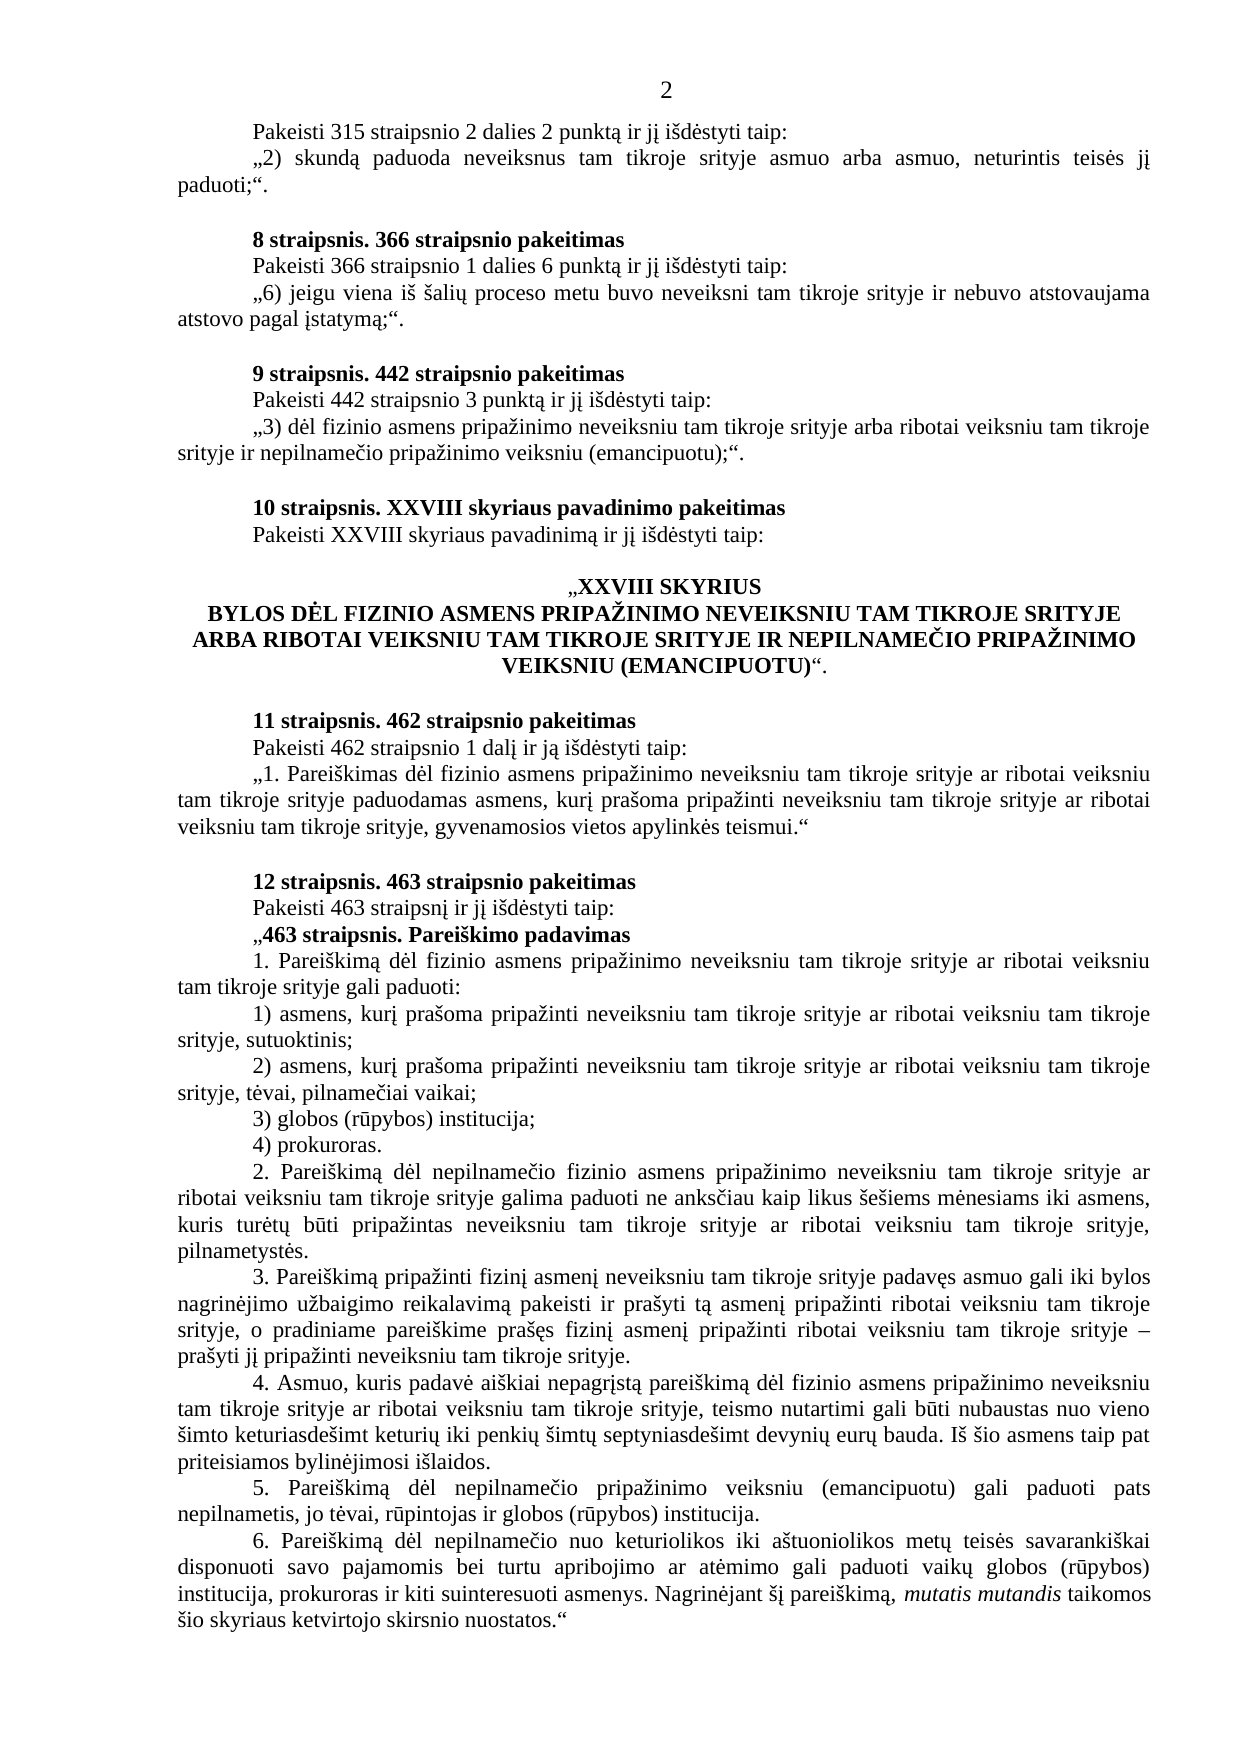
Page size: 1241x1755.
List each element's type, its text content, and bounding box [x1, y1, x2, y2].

text BYLOS DĖL FIZINIO ASMENS PRIPAŽINIMO NEVEIKSNIU TAM TIKROJE SRITYJE ARBA RIBOTAI VEIKSNIU TAM TIKROJE SRITYJE IR NEPILNAMEČIO PRIPAŽINIMO VEIKSNIU (EMANCIPUOTU)“. [177, 600, 1152, 679]
text 2) asmens, kurį prašoma pripažinti neveiksniu tam tikroje srityje ar ribotai veiksniu tam tikroje srityje, tėvai, pilnamečiai vaikai; [177, 1052, 1152, 1105]
text „3) dėl fizinio asmens pripažinimo neveiksniu tam tikroje srityje arba ribotai veiksniu tam tikroje srityje ir nepilnamečio pripažinimo veiksniu (emancipuotu);“. [177, 413, 1152, 466]
text 2. Pareiškimą dėl nepilnamečio fizinio asmens pripažinimo neveiksniu tam tikroje srityje ar ribotai veiksniu tam tikroje srityje galima paduoti ne anksčiau kaip likus šešiems mėnesiams iki asmens, kuris turėtų būti pripažintas neveiksniu tam tikroje srityje ar ribotai veiksniu tam tikroje srityje, pilnametystės. [177, 1158, 1152, 1263]
text „XXVIII SKYRIUS [177, 573, 1152, 600]
text 3) globos (rūpybos) institucija; [177, 1105, 1152, 1132]
text „6) jeigu viena iš šalių proceso metu buvo neveiksni tam tikroje srityje ir nebuvo atstovaujama atstovo pagal įstatymą;“. [177, 279, 1152, 331]
text 6. Pareiškimą dėl nepilnamečio nuo keturiolikos iki aštuoniolikos metų teisės savarankiškai disponuoti savo pajamomis bei turtu apribojimo ar atėmimo gali paduoti vaikų globos (rūpybos) institucija, prokuroras ir kiti suinteresuoti asmenys. Nagrinėjant šį pareiškimą, mutatis mutandis taikomos šio skyriaus ketvirtojo skirsnio nuostatos.“ [177, 1527, 1152, 1632]
text 1) asmens, kurį prašoma pripažinti neveiksniu tam tikroje srityje ar ribotai veiksniu tam tikroje srityje, sutuoktinis; [177, 1000, 1152, 1052]
text 10 straipsnis. XXVIII skyriaus pavadinimo pakeitimas [177, 494, 1152, 521]
text Pakeisti 315 straipsnio 2 dalies 2 punktą ir jį išdėstyti taip: [177, 118, 1152, 144]
text „1. Pareiškimas dėl fizinio asmens pripažinimo neveiksniu tam tikroje srityje ar ribotai veiksniu tam tikroje srityje paduodamas asmens, kurį prašoma pripažinti neveiksniu tam tikroje srityje ar ribotai veiksniu tam tikroje srityje, gyvenamosios vietos apylinkės teismui.“ [177, 760, 1152, 839]
text 9 straipsnis. 442 straipsnio pakeitimas [177, 360, 1152, 386]
text 5. Pareiškimą dėl nepilnamečio pripažinimo veiksniu (emancipuotu) gali paduoti pats nepilnametis, jo tėvai, rūpintojas ir globos (rūpybos) institucija. [177, 1474, 1152, 1527]
text „463 straipsnis. Pareiškimo padavimas [177, 921, 1152, 947]
text Pakeisti 442 straipsnio 3 punktą ir jį išdėstyti taip: [177, 386, 1152, 413]
text 3. Pareiškimą pripažinti fizinį asmenį neveiksniu tam tikroje srityje padavęs asmuo gali iki bylos nagrinėjimo užbaigimo reikalavimą pakeisti ir prašyti tą asmenį pripažinti ribotai veiksniu tam tikroje srityje, o pradiniame pareiškime prašęs fizinį asmenį pripažinti ribotai veiksniu tam tikroje srityje – prašyti jį pripažinti neveiksniu tam tikroje srityje. [177, 1263, 1152, 1369]
text „2) skundą paduoda neveiksnus tam tikroje srityje asmuo arba asmuo, neturintis teisės jį paduoti;“. [177, 144, 1152, 197]
text 4) prokuroras. [177, 1132, 1152, 1158]
text 12 straipsnis. 463 straipsnio pakeitimas [177, 868, 1152, 894]
text Pakeisti XXVIII skyriaus pavadinimą ir jį išdėstyti taip: [177, 521, 1152, 547]
text 4. Asmuo, kuris padavė aiškiai nepagrįstą pareiškimą dėl fizinio asmens pripažinimo neveiksniu tam tikroje srityje ar ribotai veiksniu tam tikroje srityje, teismo nutartimi gali būti nubaustas nuo vieno šimto keturiasdešimt keturių iki penkių šimtų septyniasdešimt devynių eurų bauda. Iš šio asmens taip pat priteisiamos bylinėjimosi išlaidos. [177, 1369, 1152, 1474]
text Pakeisti 462 straipsnio 1 dalį ir ją išdėstyti taip: [177, 734, 1152, 760]
text 1. Pareiškimą dėl fizinio asmens pripažinimo neveiksniu tam tikroje srityje ar ribotai veiksniu tam tikroje srityje gali paduoti: [177, 947, 1152, 1000]
text 11 straipsnis. 462 straipsnio pakeitimas [177, 707, 1152, 734]
text 8 straipsnis. 366 straipsnio pakeitimas [177, 226, 1152, 252]
text Pakeisti 463 straipsnį ir jį išdėstyti taip: [177, 894, 1152, 921]
text Pakeisti 366 straipsnio 1 dalies 6 punktą ir jį išdėstyti taip: [177, 252, 1152, 279]
